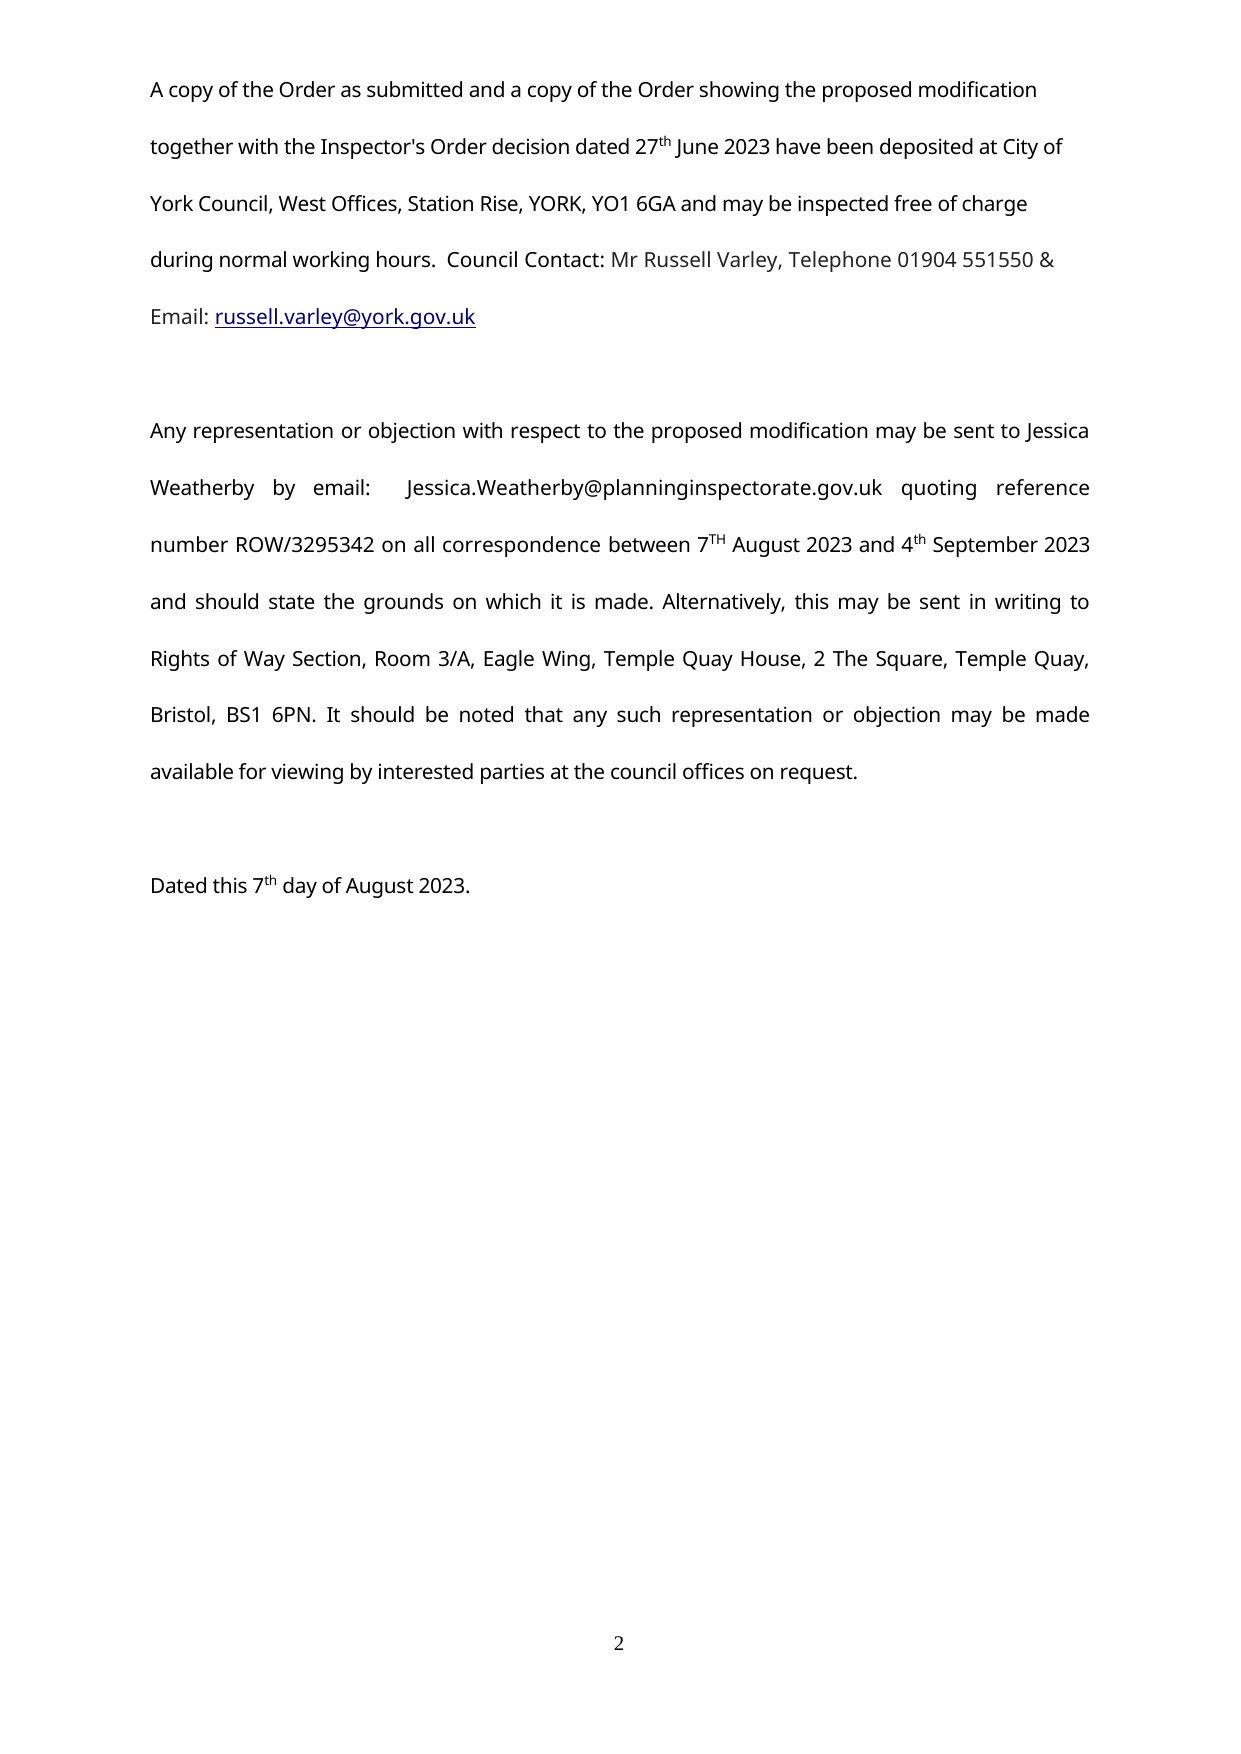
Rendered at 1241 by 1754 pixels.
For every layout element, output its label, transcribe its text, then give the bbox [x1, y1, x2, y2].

text Dated this 7th day of August 2023. [150, 871, 1091, 900]
text Any representation or objection with respect to the proposed modification may be sent to Jessica Weatherby by email: Jessica.Weatherby@planninginspectorate.gov.uk quoting reference number ROW/3295342 on all correspondence between 7TH August 2023 and 4th September 2023 and should state the grounds on which it is made. Alternatively, this may be sent in writing to Rights of Way Section, Room 3/A, Eagle Wing, Temple Quay House, 2 The Square, Temple Quay, Bristol, BS1 6PN. It should be noted that any such representation or objection may be made available for viewing by interested parties at the council offices on request. [150, 416, 1091, 786]
text A copy of the Order as submitted and a copy of the Order showing the proposed modification together with the Inspector's Order decision dated 27th June 2023 have been deposited at City of York Council, West Offices, Station Rise, YORK, YO1 6GA and may be inspected free of charge during normal working hours. Council Contact: Mr Russell Varley, Telephone 01904 551550 & Email: russell.varley@york.gov.uk [150, 75, 1091, 331]
